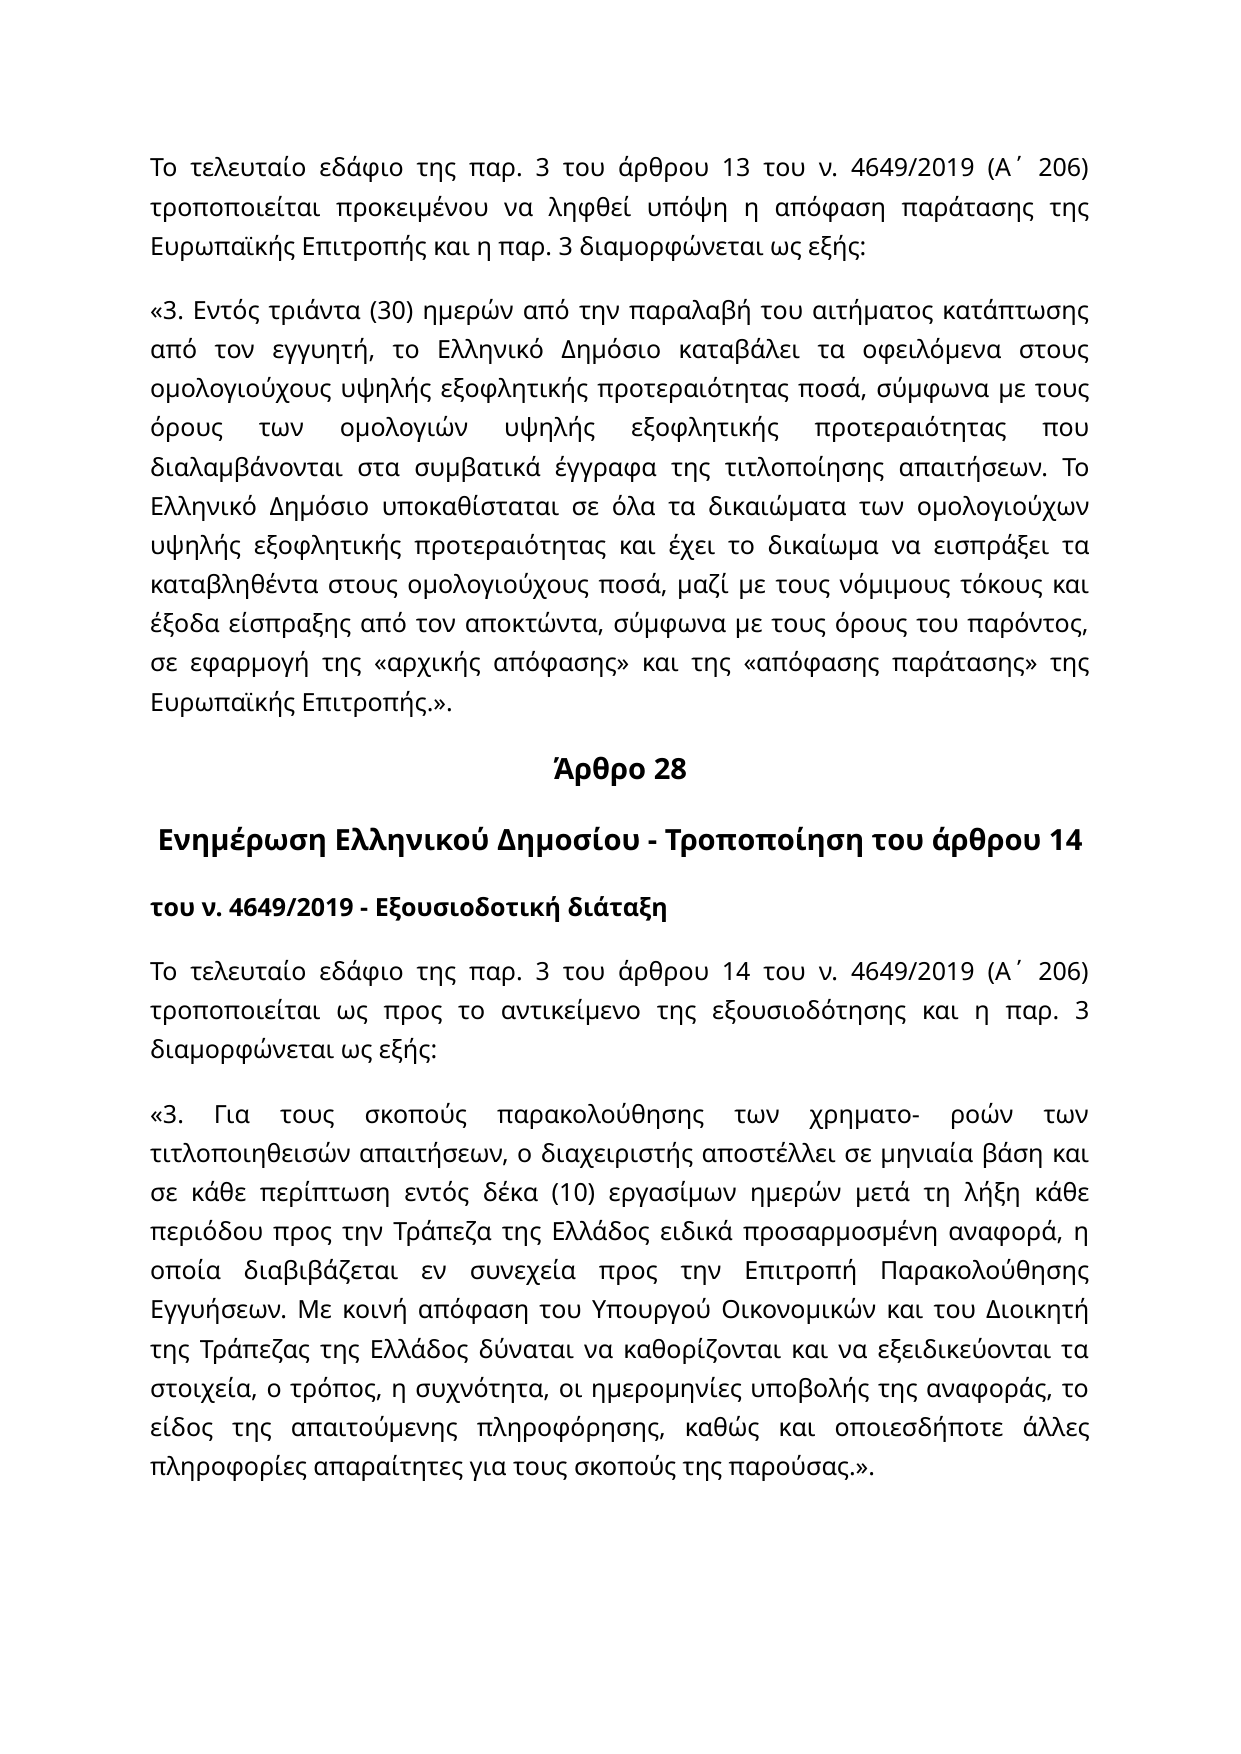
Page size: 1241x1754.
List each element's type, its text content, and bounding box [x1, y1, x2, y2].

text Το τελευταίο εδάφιο της παρ. 3 του άρθρου 13 του ν. 4649/2019 (Α΄ 206) τροποποιείται προκειμένου να ληφθεί υπόψη η απόφαση παράτασης της Ευρωπαϊκής Επιτροπής και η παρ. 3 διαμορφώνεται ως εξής: [150, 150, 1090, 262]
subtitle Άρθρο 28 [150, 748, 1090, 788]
subtitle Ενημέρωση Ελληνικού Δημοσίου - Τροποποίηση του άρθρου 14 [150, 819, 1090, 859]
text «3. Για τους σκοπούς παρακολούθησης των χρηματο- ροών των τιτλοποιηθεισών απαιτήσεων, ο διαχειριστής αποστέλλει σε μηνιαία βάση και σε κάθε περίπτωση εντός δέκα (10) εργασίμων ημερών μετά τη λήξη κάθε περιόδου προς την Τράπεζα της Ελλάδος ειδικά προσαρμοσμένη αναφορά, η οποία διαβιβάζεται εν συνεχεία προς την Επιτροπή Παρακολούθησης Εγγυήσεων. Με κοινή απόφαση του Υπουργού Οικονομικών και του Διοικητή της Τράπεζας της Ελλάδος δύναται να καθορίζονται και να εξειδικεύονται τα στοιχεία, ο τρόπος, η συχνότητα, οι ημερομηνίες υποβολής της αναφοράς, το είδος της απαιτούμενης πληροφόρησης, καθώς και οποιεσδήποτε άλλες πληροφορίες απαραίτητες για τους σκοπούς της παρούσας.». [150, 1096, 1090, 1483]
text Το τελευταίο εδάφιο της παρ. 3 του άρθρου 14 του ν. 4649/2019 (Α΄ 206) τροποποιείται ως προς το αντικείμενο της εξουσιοδότησης και η παρ. 3 διαμορφώνεται ως εξής: [150, 954, 1090, 1066]
text του ν. 4649/2019 - Εξουσιοδοτική διάταξη [150, 889, 1090, 924]
text «3. Εντός τριάντα (30) ημερών από την παραλαβή του αιτήματος κατάπτωσης από τον εγγυητή, το Ελληνικό Δημόσιο καταβάλει τα οφειλόμενα στους ομολογιούχους υψηλής εξοφλητικής προτεραιότητας ποσά, σύμφωνα με τους όρους των ομολογιών υψηλής εξοφλητικής προτεραιότητας που διαλαμβάνονται στα συμβατικά έγγραφα της τιτλοποίησης απαιτήσεων. Το Ελληνικό Δημόσιο υποκαθίσταται σε όλα τα δικαιώματα των ομολογιούχων υψηλής εξοφλητικής προτεραιότητας και έχει το δικαίωμα να εισπράξει τα καταβληθέντα στους ομολογιούχους ποσά, μαζί με τους νόμιμους τόκους και έξοδα είσπραξης από τον αποκτώντα, σύμφωνα με τους όρους του παρόντος, σε εφαρμογή της «αρχικής απόφασης» και της «απόφασης παράτασης» της Ευρωπαϊκής Επιτροπής.». [150, 292, 1090, 718]
